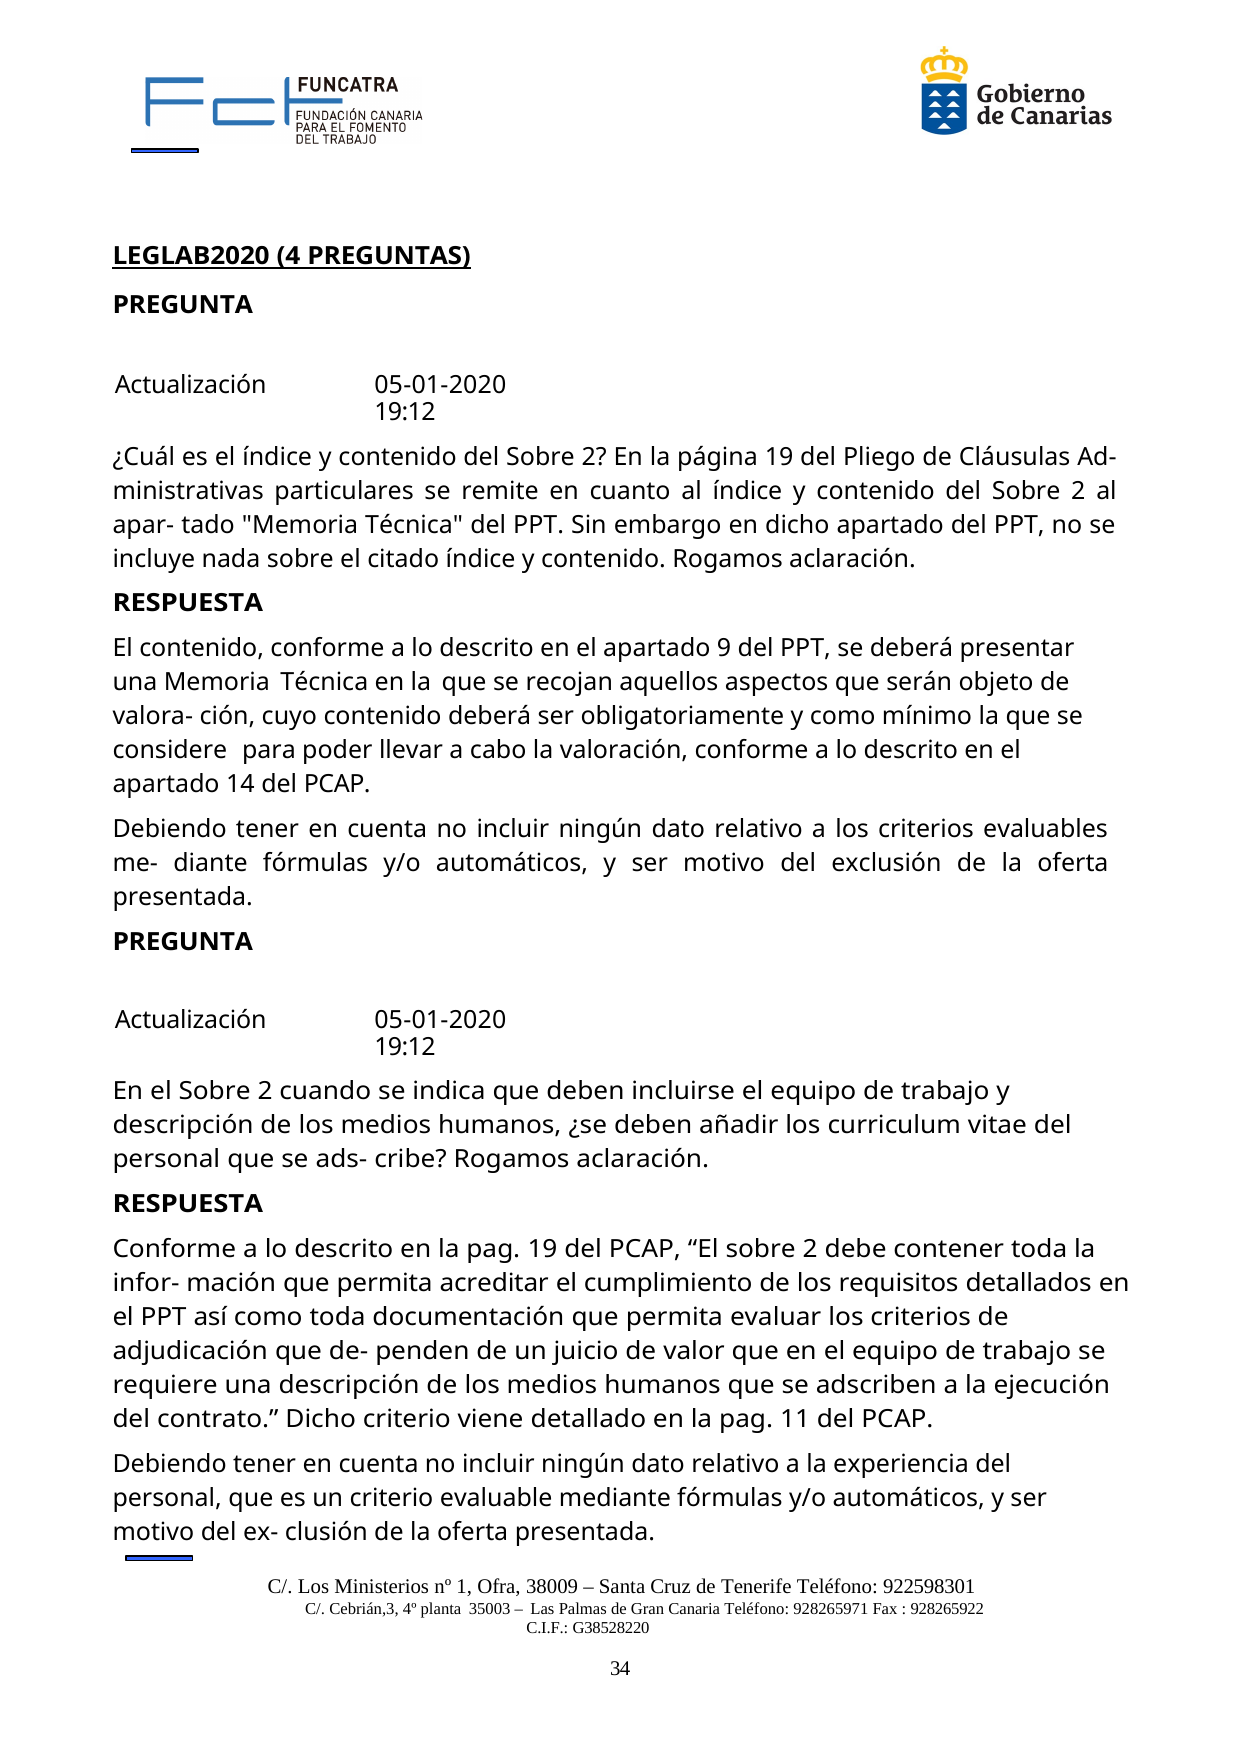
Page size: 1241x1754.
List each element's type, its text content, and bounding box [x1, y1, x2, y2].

text Debiendo tener en cuenta no incluir ningún dato relativo a los criterios evaluables me- diante fórmulas y/o automáticos, y ser motivo del exclusión de la oferta presentada. [112, 811, 1109, 913]
subtitle PREGUNTA [112, 923, 1140, 957]
text En el Sobre 2 cuando se indica que deben incluirse el equipo de trabajo y descripción de los medios humanos, ¿se deben añadir los curriculum vitae del personal que se ads- cribe? Rogamos aclaración. [112, 1073, 1130, 1175]
subtitle RESPUESTA [112, 1186, 1140, 1220]
text Debiendo tener en cuenta no incluir ningún dato relativo a la experiencia del personal, que es un criterio evaluable mediante fórmulas y/o automáticos, y ser motivo del ex- clusión de la oferta presentada. [112, 1446, 1120, 1548]
text Conforme a lo descrito en la pag. 19 del PCAP, “El sobre 2 debe contener toda la infor- mación que permita acreditar el cumplimiento de los requisitos detallados en el PPT así como toda documentación que permita evaluar los criterios de adjudicación que de- penden de un juicio de valor que en el equipo de trabajo se requiere una descripción de los medios humanos que se adscriben a la ejecución del contrato.” Dicho criterio viene detallado en la pag. 11 del PCAP. [112, 1231, 1130, 1435]
table_header 05-01-2020 19:12 [322, 371, 572, 426]
subtitle RESPUESTA [112, 585, 1140, 619]
picture [145, 77, 423, 144]
table_header Actualización [109, 1006, 322, 1061]
text El contenido, conforme a lo descrito en el apartado 9 del PPT, se deberá presentar una Memoria Técnica en la que se recojan aquellos aspectos que serán objeto de valora- ción, cuyo contenido deberá ser obligatoriamente y como mínimo la que se considere para poder llevar a cabo la valoración, conforme a lo descrito en el apartado 14 del PCAP. [112, 630, 1112, 800]
text ¿Cuál es el índice y contenido del Sobre 2? En la página 19 del Pliego de Cláusulas Ad- ministrativas particulares se remite en cuanto al índice y contenido del Sobre 2 al apar- tado "Memoria Técnica" del PPT. Sin embargo en dicho apartado del PPT, no se incluye nada sobre el citado índice y contenido. Rogamos aclaración. [112, 438, 1118, 574]
table_header 05-01-2020 19:12 [322, 1006, 572, 1061]
subtitle LEGLAB2020 (4 PREGUNTAS) PREGUNTA [112, 238, 476, 321]
table_header Actualización [109, 371, 322, 426]
picture [920, 46, 1112, 135]
